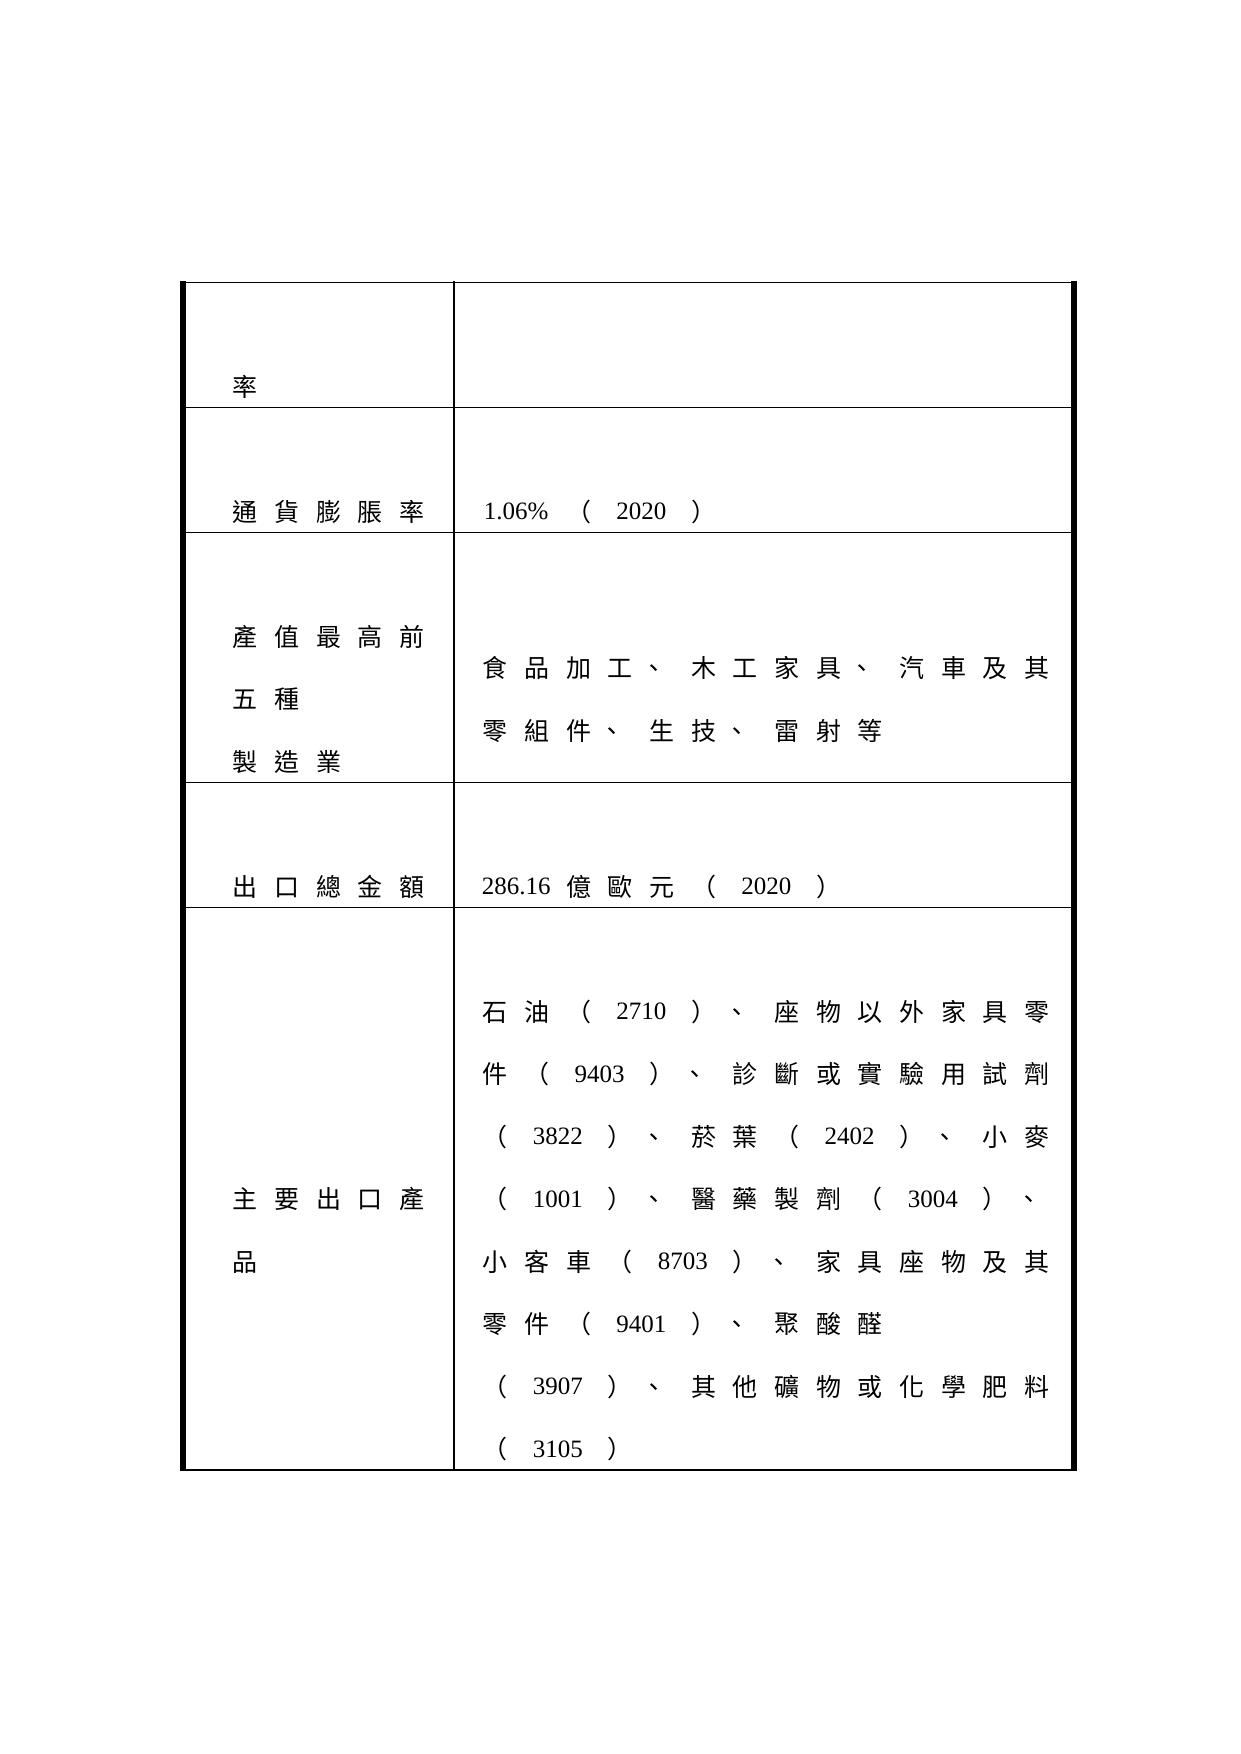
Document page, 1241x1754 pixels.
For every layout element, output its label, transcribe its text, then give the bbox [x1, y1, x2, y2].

table_cell [455, 283, 1071, 406]
table_cell 石油（2710）、座物以外家具零件（9403）、診斷或實驗用試劑（3822）、菸葉（2402）、小麥（1001）、醫藥製劑（3004）、小客車（8703）、家具座物及其零件（9401）、聚酸醛（3907）、其他礦物或化學肥料（3105） [455, 908, 1071, 1469]
table_cell 出口總金額 [186, 783, 453, 906]
table_cell 主要出口產品 [186, 908, 453, 1469]
table_cell 產值最高前五種 製造業 [186, 533, 453, 781]
table_cell 1.06%（2020） [455, 408, 1071, 531]
table_cell 食品加工、木工家具、汽車及其零組件、生技、雷射等 [455, 533, 1071, 781]
table_cell 通貨膨脹率 [186, 408, 453, 531]
table_cell 286.16億歐元（2020） [455, 783, 1071, 906]
table_cell 率 [186, 283, 453, 406]
